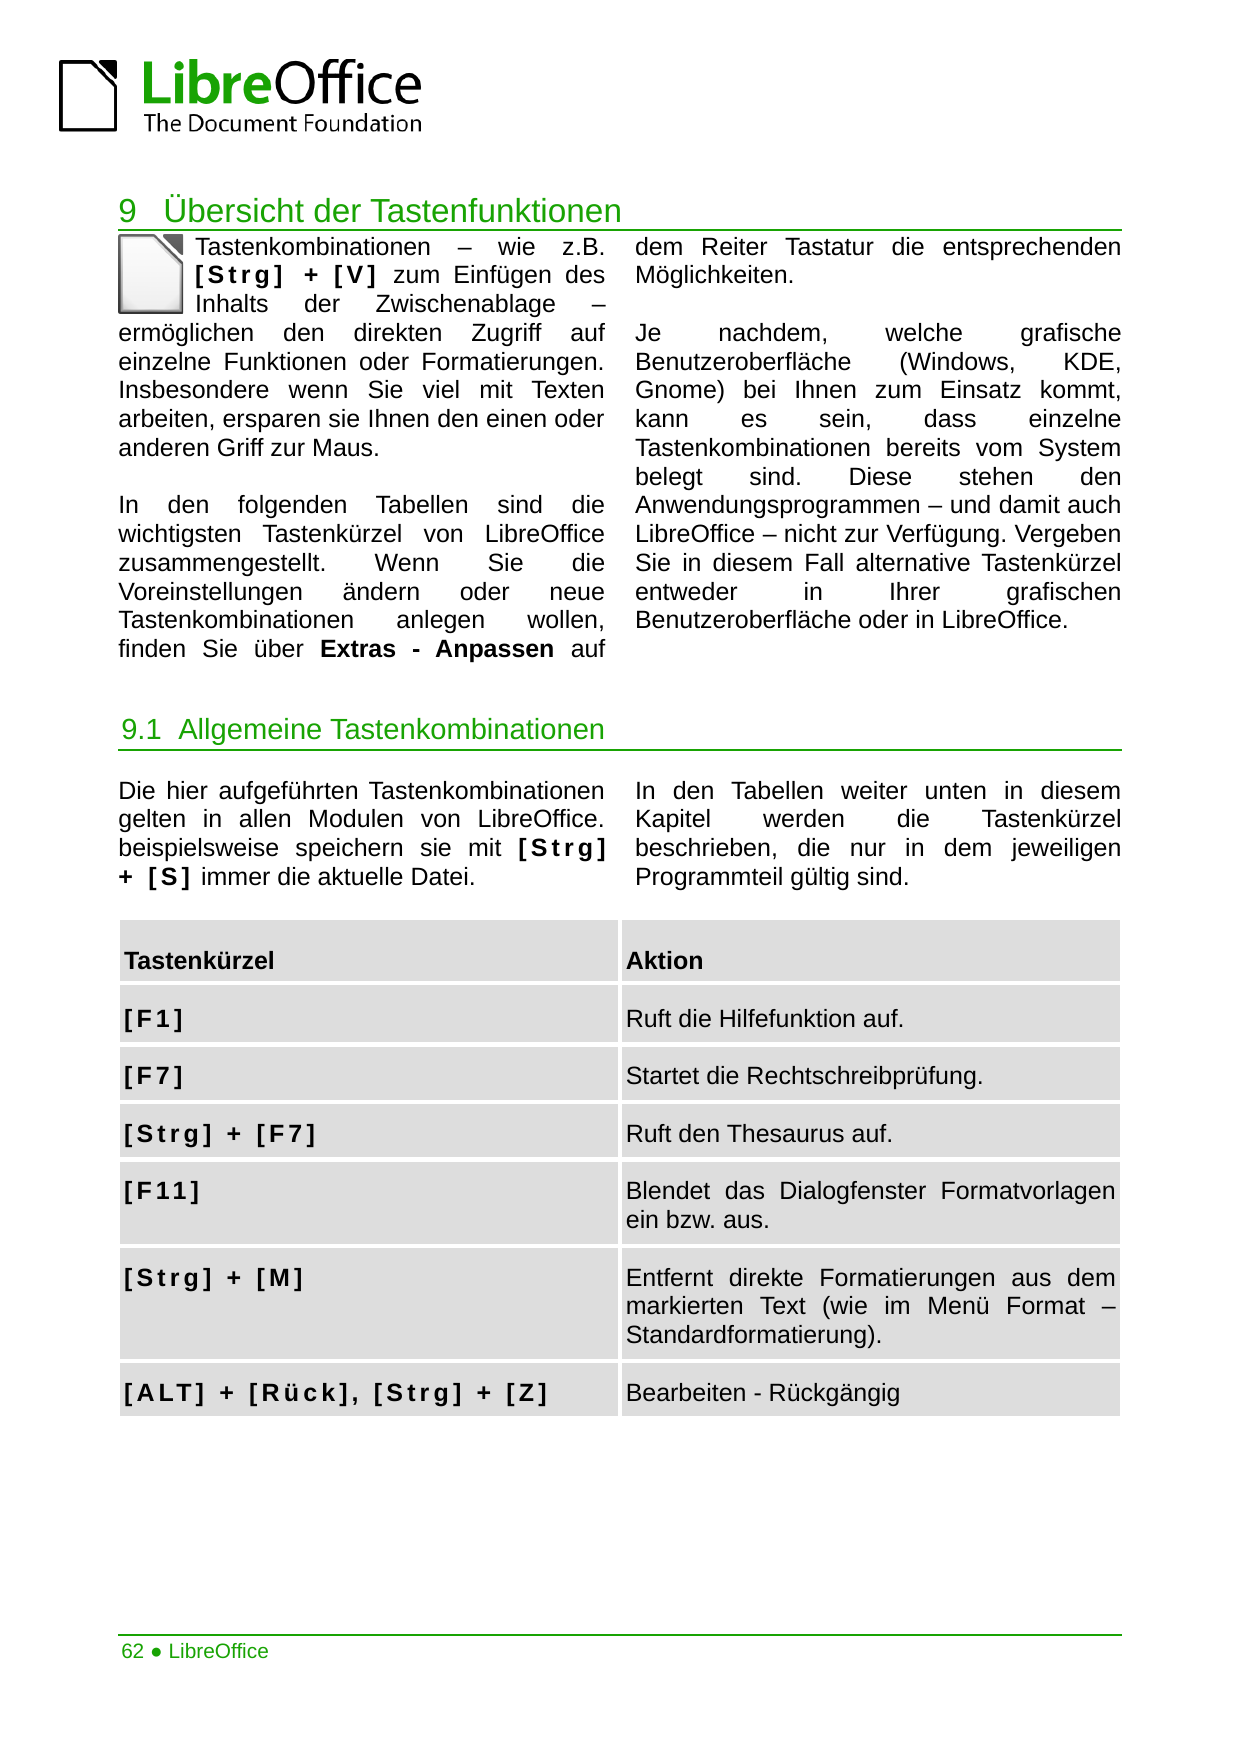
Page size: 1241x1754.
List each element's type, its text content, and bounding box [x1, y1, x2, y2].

table_cell [ALT] + [Rück], [Strg] + [Z] [120, 1363, 618, 1416]
table_cell [Strg] + [M] [120, 1248, 618, 1359]
text Die hier aufgeführten Tastenkombinationen gelten in allen Modulen von LibreOffice. beispielsweise speichern sie mit [Strg] + [S] immer die aktuelle Datei. [118, 776, 605, 891]
table_cell [Strg] + [F7] [120, 1104, 618, 1157]
table_cell Entfernt direkte Formatierungen aus dem markierten Text (wie im Menü Format – Standardformatierung). [622, 1248, 1120, 1359]
text Tastenkombinationen – wie z.B. [Strg] + [V] zum Einfügen des Inhalts der Zwischenablage – ermöglichen den direkten Zugriff auf einzelne Funktionen oder Formatierungen. Insbesondere wenn Sie viel mit Texten arbeiten, ersparen sie Ihnen den einen oder anderen Griff zur Maus. [118, 231, 605, 461]
table_cell [F7] [120, 1047, 618, 1100]
subtitle Allgemeine Tastenkombinationen [118, 687, 1122, 749]
table_header Aktion [622, 920, 1120, 981]
text Je nachdem, welche grafische Benutzeroberfläche (Windows, KDE, Gnome) bei Ihnen zum Einsatz kommt, kann es sein, dass einzelne Tastenkombinationen bereits vom System belegt sind. Diese stehen den Anwendungsprogrammen – und damit auch LibreOffice – nicht zur Verfügung. Vergeben Sie in diesem Fall alternative Tastenkürzel entweder in Ihrer grafischen Benutzeroberfläche oder in LibreOffice. [635, 314, 1122, 634]
table_header Tastenkürzel [120, 920, 618, 981]
table_cell Bearbeiten - Rückgängig [622, 1363, 1120, 1416]
picture [118, 234, 184, 314]
table_cell [F11] [120, 1162, 618, 1244]
table_cell Blendet das Dialogfenster Formatvorlagen ein bzw. aus. [622, 1162, 1120, 1244]
text In den folgenden Tabellen sind die wichtigsten Tastenkürzel von LibreOffice zusammengestellt. Wenn Sie die Voreinstellungen ändern oder neue Tastenkombinationen anlegen wollen, finden Sie über Extras - Anpassen auf [118, 486, 605, 663]
text In den Tabellen weiter unten in diesem Kapitel werden die Tastenkürzel beschrieben, die nur in dem jeweiligen Programmteil gültig sind. [635, 776, 1122, 891]
text dem Reiter Tastatur die entsprechenden Möglichkeiten. [635, 231, 1122, 289]
table_cell [F1] [120, 985, 618, 1042]
table_cell Ruft den Thesaurus auf. [622, 1104, 1120, 1157]
table_cell Startet die Rechtschreibprüfung. [622, 1047, 1120, 1100]
table_cell Ruft die Hilfefunktion auf. [622, 985, 1120, 1042]
subtitle Übersicht der Tastenfunktionen [118, 170, 1122, 229]
picture [56, 59, 422, 132]
